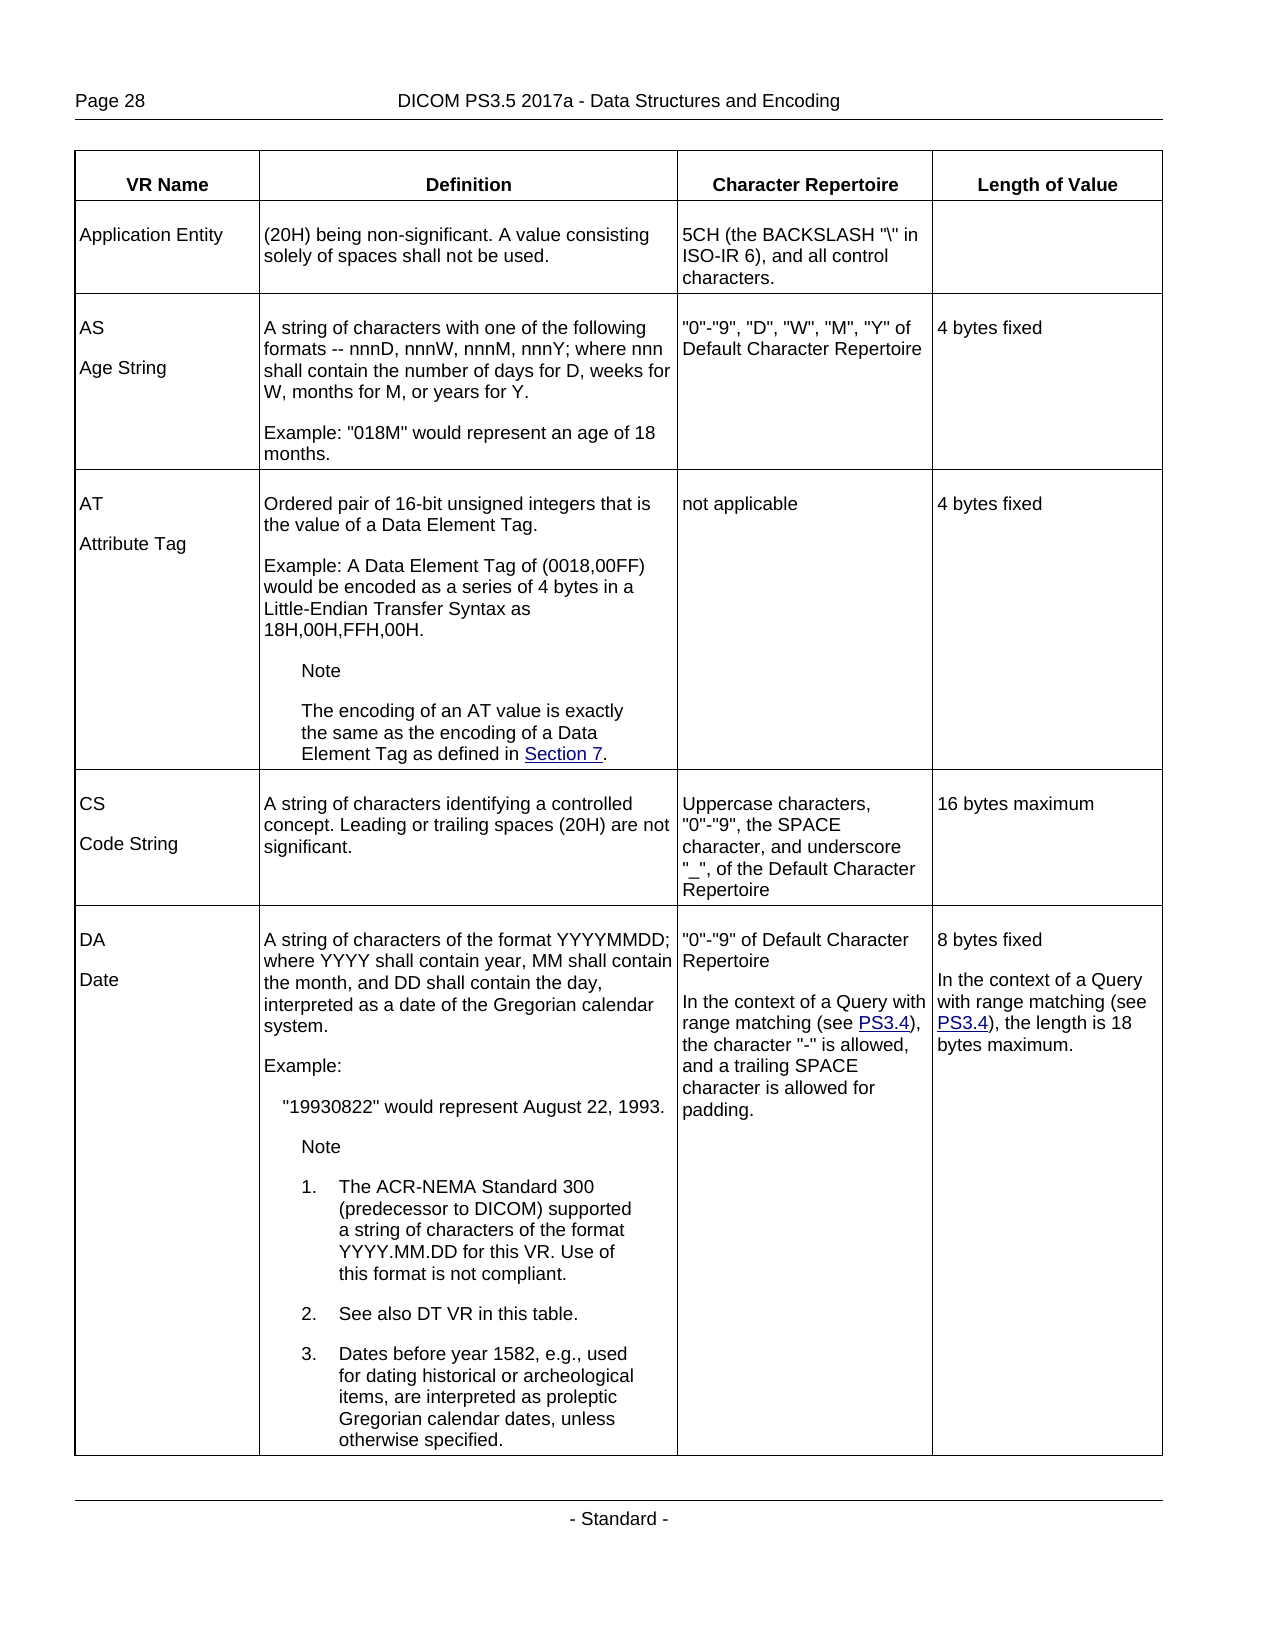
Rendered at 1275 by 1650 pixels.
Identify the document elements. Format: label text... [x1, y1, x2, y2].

table_cell 4 bytes fixed [933, 294, 1162, 469]
table_header Definition [260, 151, 677, 200]
table_header Length of Value [933, 151, 1162, 200]
table_cell Ordered pair of 16-bit unsigned integers that is the value of a Data Element Tag. Example: A Data Element Tag of (0018,00FF) would be encoded as a series of 4 bytes in a Little-Endian Transfer Syntax as 18H,00H,FFH,00H. Note The encoding of an AT value is exactly the same as the encoding of a Data Element Tag as defined in Section 7. [260, 470, 677, 769]
table_header VR Name [76, 151, 259, 200]
table_cell Application Entity [76, 201, 259, 292]
table_cell [933, 201, 1162, 292]
table_header Character Repertoire [678, 151, 932, 200]
table_cell not applicable [678, 470, 932, 769]
table_cell A string of characters identifying a controlled concept. Leading or trailing spaces (20H) are not significant. [260, 770, 677, 905]
table_cell A string of characters with one of the following formats -- nnnD, nnnW, nnnM, nnnY; where nnn shall contain the number of days for D, weeks for W, months for M, or years for Y. Example: "018M" would represent an age of 18 months. [260, 294, 677, 469]
table_cell 4 bytes fixed [933, 470, 1162, 769]
table_cell (20H) being non-significant. A value consisting solely of spaces shall not be used. [260, 201, 677, 292]
table_cell 8 bytes fixed In the context of a Query with range matching (see PS3.4), the length is 18 bytes maximum. [933, 906, 1162, 1455]
table_cell CS Code String [76, 770, 259, 905]
table_cell 5CH (the BACKSLASH "\" in ISO-IR 6), and all control characters. [678, 201, 932, 292]
table_cell DA Date [76, 906, 259, 1455]
table_cell "0"-"9" of Default Character Repertoire In the context of a Query with range matching (see PS3.4), the character "-" is allowed, and a trailing SPACE character is allowed for padding. [678, 906, 932, 1455]
table_cell A string of characters of the format YYYYMMDD; where YYYY shall contain year, MM shall contain the month, and DD shall contain the day, interpreted as a date of the Gregorian calendar system. Example: "19930822" would represent August 22, 1993. Note The ACR-NEMA Standard 300 (predecessor to DICOM) supported a string of characters of the format YYYY.MM.DD for this VR. Use of this format is not compliant. See also DT VR in this table. Dates before year 1582, e.g., used for dating historical or archeological items, are interpreted as proleptic Gregorian calendar dates, unless otherwise specified. [260, 906, 677, 1455]
table_cell AS Age String [76, 294, 259, 469]
table_cell Uppercase characters, "0"-"9", the SPACE character, and underscore "_", of the Default Character Repertoire [678, 770, 932, 905]
table_cell 16 bytes maximum [933, 770, 1162, 905]
table_cell AT Attribute Tag [76, 470, 259, 769]
table_cell "0"-"9", "D", "W", "M", "Y" of Default Character Repertoire [678, 294, 932, 469]
